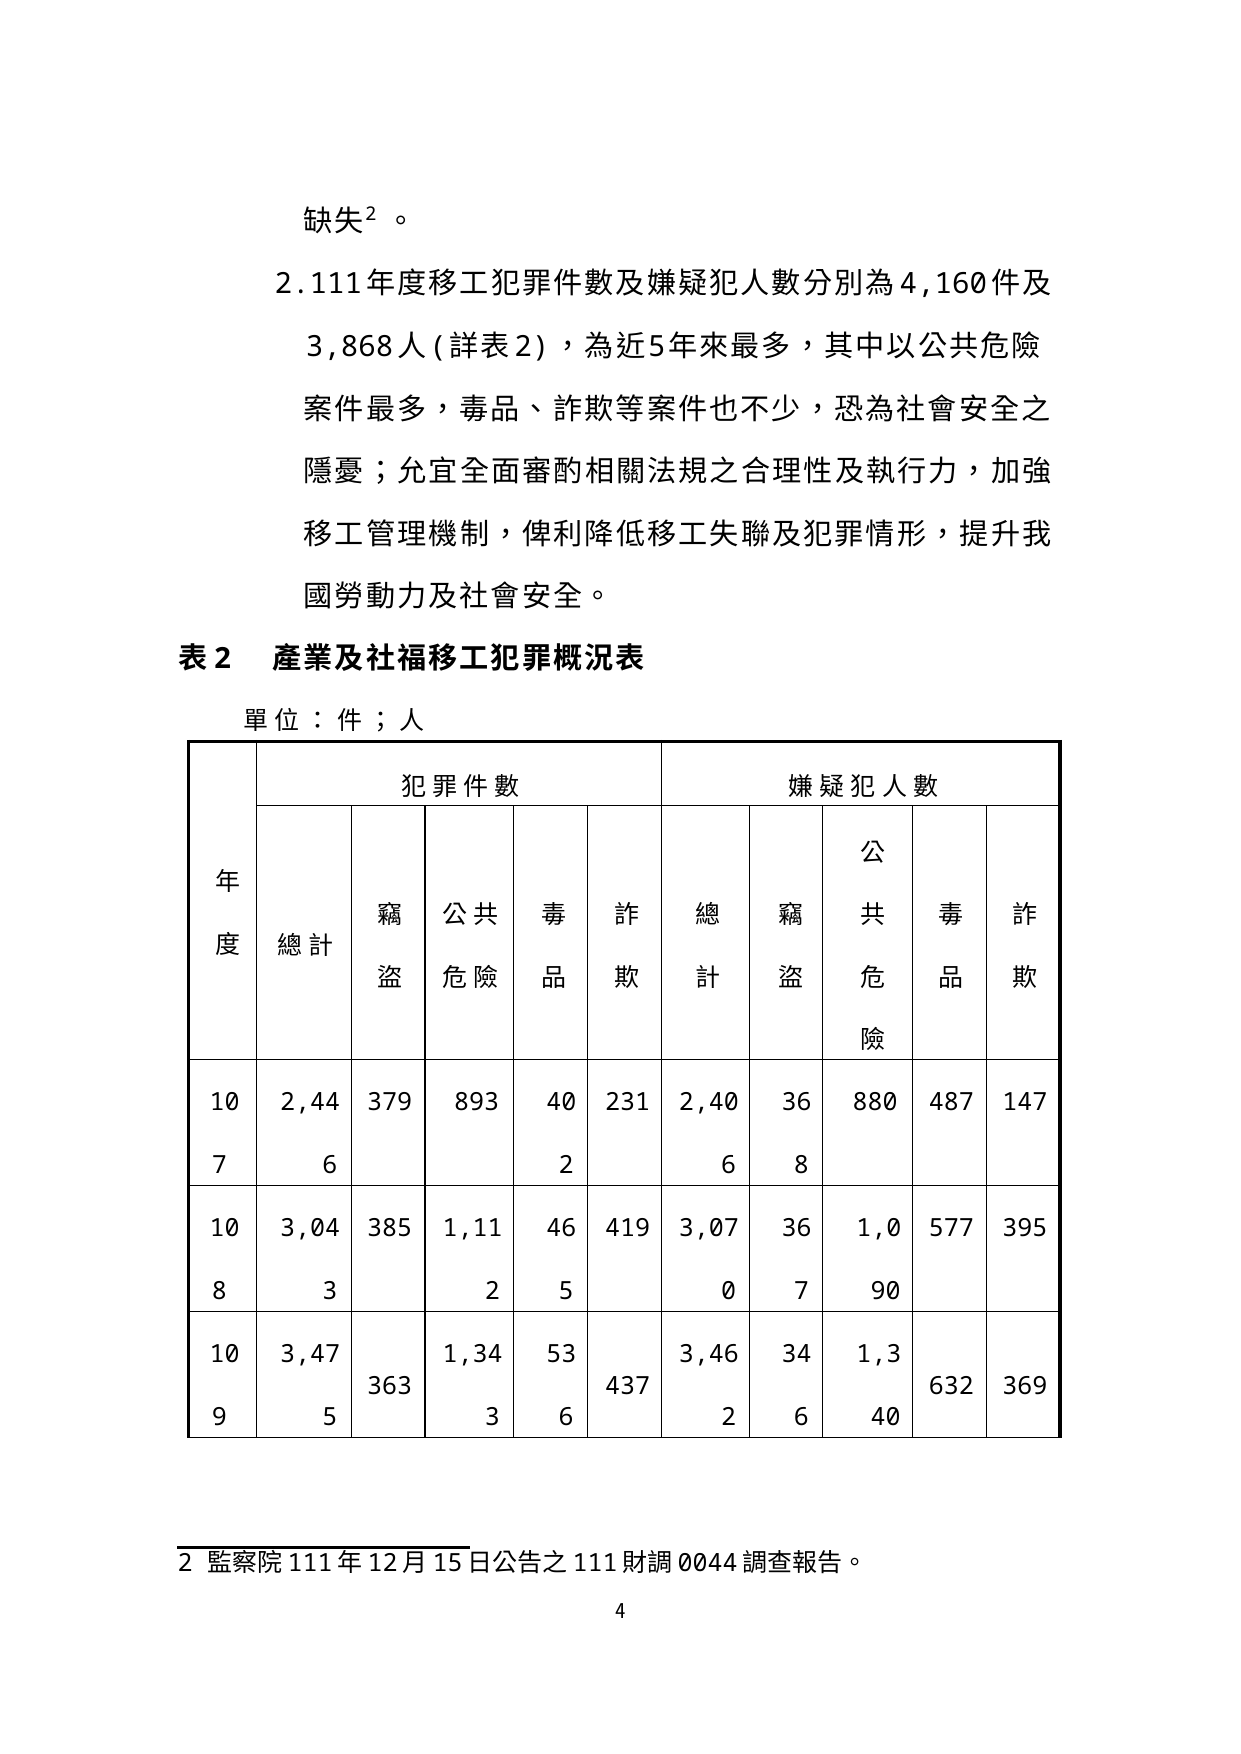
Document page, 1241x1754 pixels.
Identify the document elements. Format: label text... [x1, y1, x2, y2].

table_cell 402 [514, 1060, 587, 1184]
table_cell 3,475 [257, 1312, 351, 1437]
table_cell 毒品 [913, 806, 986, 1058]
table_cell 363 [352, 1312, 424, 1437]
table_cell 395 [987, 1186, 1058, 1311]
table_header 年度 [190, 743, 256, 1058]
table_cell 147 [987, 1060, 1058, 1184]
table_cell 487 [913, 1060, 986, 1184]
table_cell 369 [987, 1312, 1058, 1437]
table_cell 893 [426, 1060, 513, 1184]
table_cell 437 [588, 1312, 661, 1437]
table_cell 總計 [257, 806, 351, 1058]
table_cell 1,112 [426, 1186, 513, 1311]
table_cell 3,043 [257, 1186, 351, 1311]
table_cell 竊盜 [352, 806, 424, 1058]
table_cell 3,070 [662, 1186, 749, 1311]
table_cell 632 [913, 1312, 986, 1437]
text 監察院111年12月15日公告之111財調0044調查報告。 [177, 1548, 1063, 1577]
table_cell 總計 [662, 806, 749, 1058]
table_cell 竊盜 [750, 806, 822, 1058]
text 1.失聯移工增加，與我國產業政策及勞工市場結構等問題息息相關，舉如面對農業基層勞動力高齡化及缺工窘境，我國開放引進農業移工，但政策規劃不周、配套不足，讓農民僱用不到合法移工，只能冒險繼續聘僱非法人力，來填補缺口，經監察院於111年12月提出調查報告指陳缺失。 [266, 177, 1063, 240]
table_cell 368 [750, 1060, 822, 1184]
table_cell 公共危險 [426, 806, 513, 1058]
table_cell 109 [190, 1312, 256, 1437]
table_cell 108 [190, 1186, 256, 1311]
table_header 犯罪件數 [257, 743, 661, 805]
table_cell 385 [352, 1186, 424, 1311]
table_cell 公共危險 [823, 806, 912, 1058]
table_cell 毒品 [514, 806, 587, 1058]
table_cell 367 [750, 1186, 822, 1311]
text 表2 產業及社福移工犯罪概況表 單位：件；人 [177, 615, 1063, 740]
table_cell 536 [514, 1312, 587, 1437]
table_cell 346 [750, 1312, 822, 1437]
table_cell 231 [588, 1060, 661, 1184]
table_cell 詐欺 [588, 806, 661, 1058]
table_cell 880 [823, 1060, 912, 1184]
table_cell 577 [913, 1186, 986, 1311]
table_cell 107 [190, 1060, 256, 1184]
table_cell 1,340 [823, 1312, 912, 1437]
table_cell 2,406 [662, 1060, 749, 1184]
table_cell 379 [352, 1060, 424, 1184]
table_cell 詐欺 [987, 806, 1058, 1058]
table_cell 419 [588, 1186, 661, 1311]
text 2.111年度移工犯罪件數及嫌疑犯人數分別為4,160件及3,868人(詳表2)，為近5年來最多，其中以公共危險案件最多，毒品、詐欺等案件也不少，恐為社會安全之隱憂；允宜全面審酌相關法規之合理性及執行力，加強移工管理機制，俾利降低移工失聯及犯罪情形，提升我國勞動力及社會安全。 [266, 240, 1063, 615]
table_header 嫌疑犯人數 [662, 743, 1058, 805]
table_cell 3,462 [662, 1312, 749, 1437]
table_cell 2,446 [257, 1060, 351, 1184]
table_cell 1,090 [823, 1186, 912, 1311]
table_cell 465 [514, 1186, 587, 1311]
table_cell 1,343 [426, 1312, 513, 1437]
